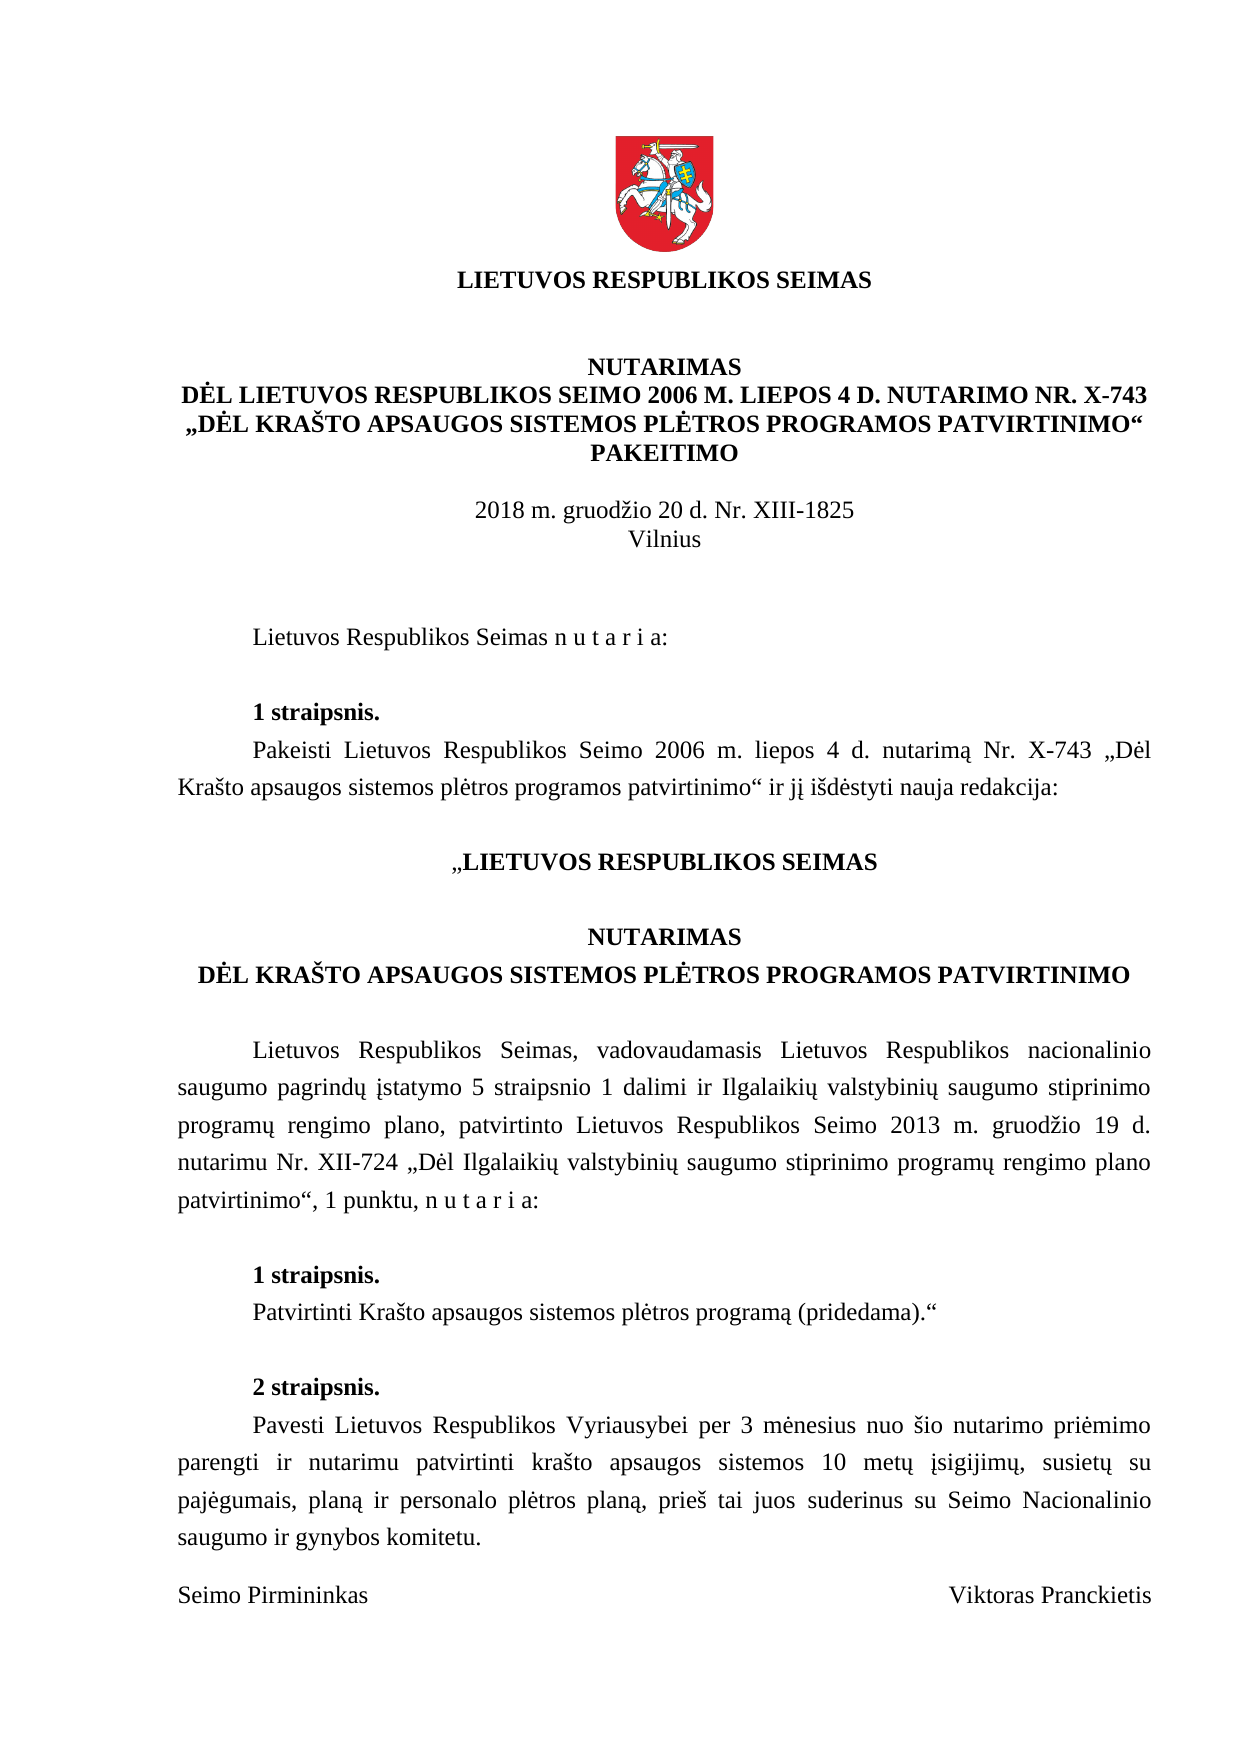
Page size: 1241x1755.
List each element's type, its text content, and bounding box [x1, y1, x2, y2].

text DĖL KRAŠTO APSAUGOS SISTEMOS PLĖTROS PROGRAMOS PATVIRTINIMO [177, 951, 1152, 988]
text Seimo Pirmininkas Viktoras Pranckietis [177, 1580, 1152, 1608]
text Pakeisti Lietuvos Respublikos Seimo 2006 m. liepos 4 d. nutarimą Nr. X-743 „Dėl Krašto apsaugos sistemos plėtros programos patvirtinimo“ ir jį išdėstyti nauja redakcija: [177, 726, 1152, 801]
text Pavesti Lietuvos Respublikos Vyriausybei per 3 mėnesius nuo šio nutarimo priėmimo parengti ir nutarimu patvirtinti krašto apsaugos sistemos 10 metų įsigijimų, susietų su pajėgumais, planą ir personalo plėtros planą, prieš tai juos suderinus su Seimo Nacionalinio saugumo ir gynybos komitetu. [177, 1401, 1152, 1551]
text Lietuvos Respublikos Seimas nutaria: [177, 613, 1152, 651]
text NUTARIMAS [177, 352, 1152, 381]
text LIETUVOS RESPUBLIKOS SEIMAS [177, 266, 1152, 294]
text „LIETUVOS RESPUBLIKOS SEIMAS [177, 838, 1152, 876]
text NUTARIMAS [177, 913, 1152, 951]
text 2 straipsnis. [177, 1363, 1152, 1401]
text 1 straipsnis. [177, 688, 1152, 726]
text Patvirtinti Krašto apsaugos sistemos plėtros programą (pridedama).“ [177, 1288, 1152, 1326]
text 1 straipsnis. [177, 1251, 1152, 1288]
text Lietuvos Respublikos Seimas, vadovaudamasis Lietuvos Respublikos nacionalinio saugumo pagrindų įstatymo 5 straipsnio 1 dalimi ir Ilgalaikių valstybinių saugumo stiprinimo programų rengimo plano, patvirtinto Lietuvos Respublikos Seimo 2013 m. gruodžio 19 d. nutarimu Nr. XII-724 „Dėl Ilgalaikių valstybinių saugumo stiprinimo programų rengimo plano patvirtinimo“, 1 punktu, nutaria: [177, 1026, 1152, 1213]
text Vilnius [177, 524, 1152, 553]
text 2018 m. gruodžio 20 d. Nr. XIII-1825 [177, 496, 1152, 524]
text DĖL LIETUVOS RESPUBLIKOS SEIMO 2006 M. LIEPOS 4 D. NUTARIMO NR. X-743 „DĖL KRAŠTO APSAUGOS SISTEMOS PLĖTROS PROGRAMOS PATVIRTINIMO“ PAKEITIMO [177, 381, 1152, 467]
